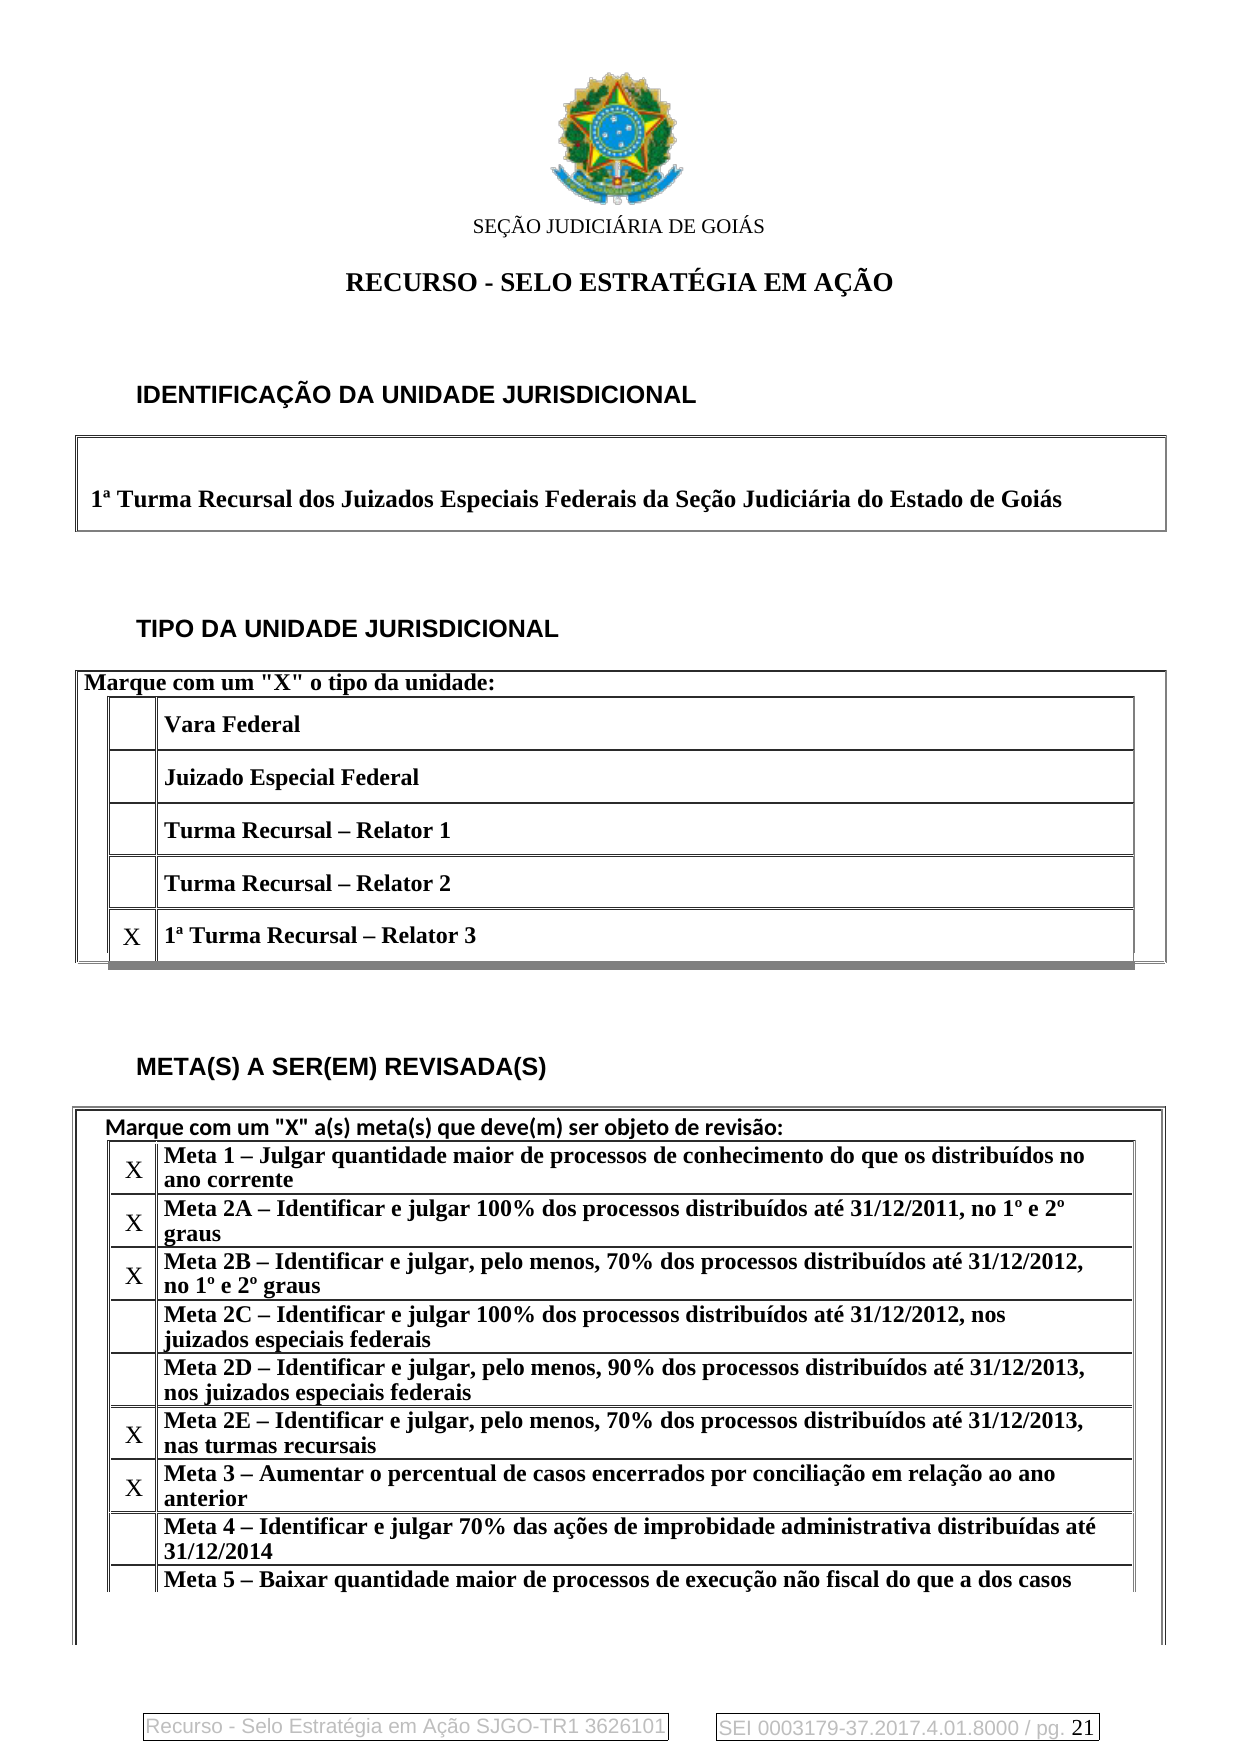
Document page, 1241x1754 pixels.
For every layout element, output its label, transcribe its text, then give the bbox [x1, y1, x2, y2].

table_cell 1ª Turma Recursal – Relator 3 [158, 910, 1133, 961]
subtitle IDENTIFICAÇÃO DA UNIDADE JURISDICIONAL [136, 380, 1188, 408]
table_header 1ª Turma Recursal dos Juizados Especiais Federais da Seção Judiciária do Estado de Goiás [78, 438, 1165, 530]
table_cell [110, 804, 155, 854]
table_cell Juizado Especial Federal [158, 751, 1133, 801]
table_cell [110, 751, 155, 801]
table_cell X [110, 1405, 155, 1458]
table_cell Turma Recursal – Relator 2 [158, 857, 1133, 907]
table_cell Meta 3 – Aumentar o percentual de casos encerrados por conciliação em relação ao ano anterior [158, 1458, 1133, 1511]
table_cell Meta 2A – Identificar e julgar 100% dos processos distribuídos até 31/12/2011, no 1º e 2º graus [158, 1193, 1133, 1246]
table_cell [110, 1352, 155, 1405]
table_cell [110, 1299, 155, 1352]
table_cell [110, 1564, 155, 1592]
table_cell Meta 2B – Identificar e julgar, pelo menos, 70% dos processos distribuídos até 31/12/2012, no 1º e 2º graus [158, 1246, 1133, 1299]
table_cell X [110, 1246, 155, 1299]
table_cell X [110, 1193, 155, 1246]
subtitle RECURSO - SELO ESTRATÉGIA EM AÇÃO [58, 266, 1181, 297]
text SEÇÃO JUDICIÁRIA DE GOIÁS [58, 214, 1179, 238]
text TIPO DA UNIDADE JURISDICIONAL [136, 614, 1188, 643]
table_header X [110, 1142, 156, 1193]
table_cell Meta 2C – Identificar e julgar 100% dos processos distribuídos até 31/12/2012, nos juizados especiais federais [158, 1299, 1133, 1352]
table_cell [110, 1511, 155, 1564]
table_cell [1134, 696, 1165, 961]
table_cell [110, 857, 155, 907]
table_cell Meta 4 – Identificar e julgar 70% das ações de improbidade administrativa distribuídas até 31/12/2014 [158, 1511, 1133, 1564]
table_header Meta 1 – Julgar quantidade maior de processos de conhecimento do que os distribuídos no ano corrente [156, 1142, 1133, 1193]
text META(S) A SER(EM) REVISADA(S) [136, 1052, 1188, 1081]
table_cell X [110, 910, 155, 961]
table_cell [78, 696, 108, 961]
table_cell X [110, 1458, 155, 1511]
table_cell Meta 5 – Baixar quantidade maior de processos de execução não fiscal do que a dos casos [158, 1564, 1133, 1592]
picture [548, 70, 688, 208]
table_header Marque com um "X" o tipo da unidade: [78, 672, 1165, 696]
table_cell Meta 2D – Identificar e julgar, pelo menos, 90% dos processos distribuídos até 31/12/2013, nos juizados especiais federais [158, 1352, 1133, 1405]
table_cell Meta 2E – Identificar e julgar, pelo menos, 70% dos processos distribuídos até 31/12/2013, nas turmas recursais [158, 1405, 1133, 1458]
table_cell Turma Recursal – Relator 1 [158, 804, 1133, 854]
table_cell [110, 698, 155, 748]
table_cell Vara Federal [158, 698, 1133, 748]
